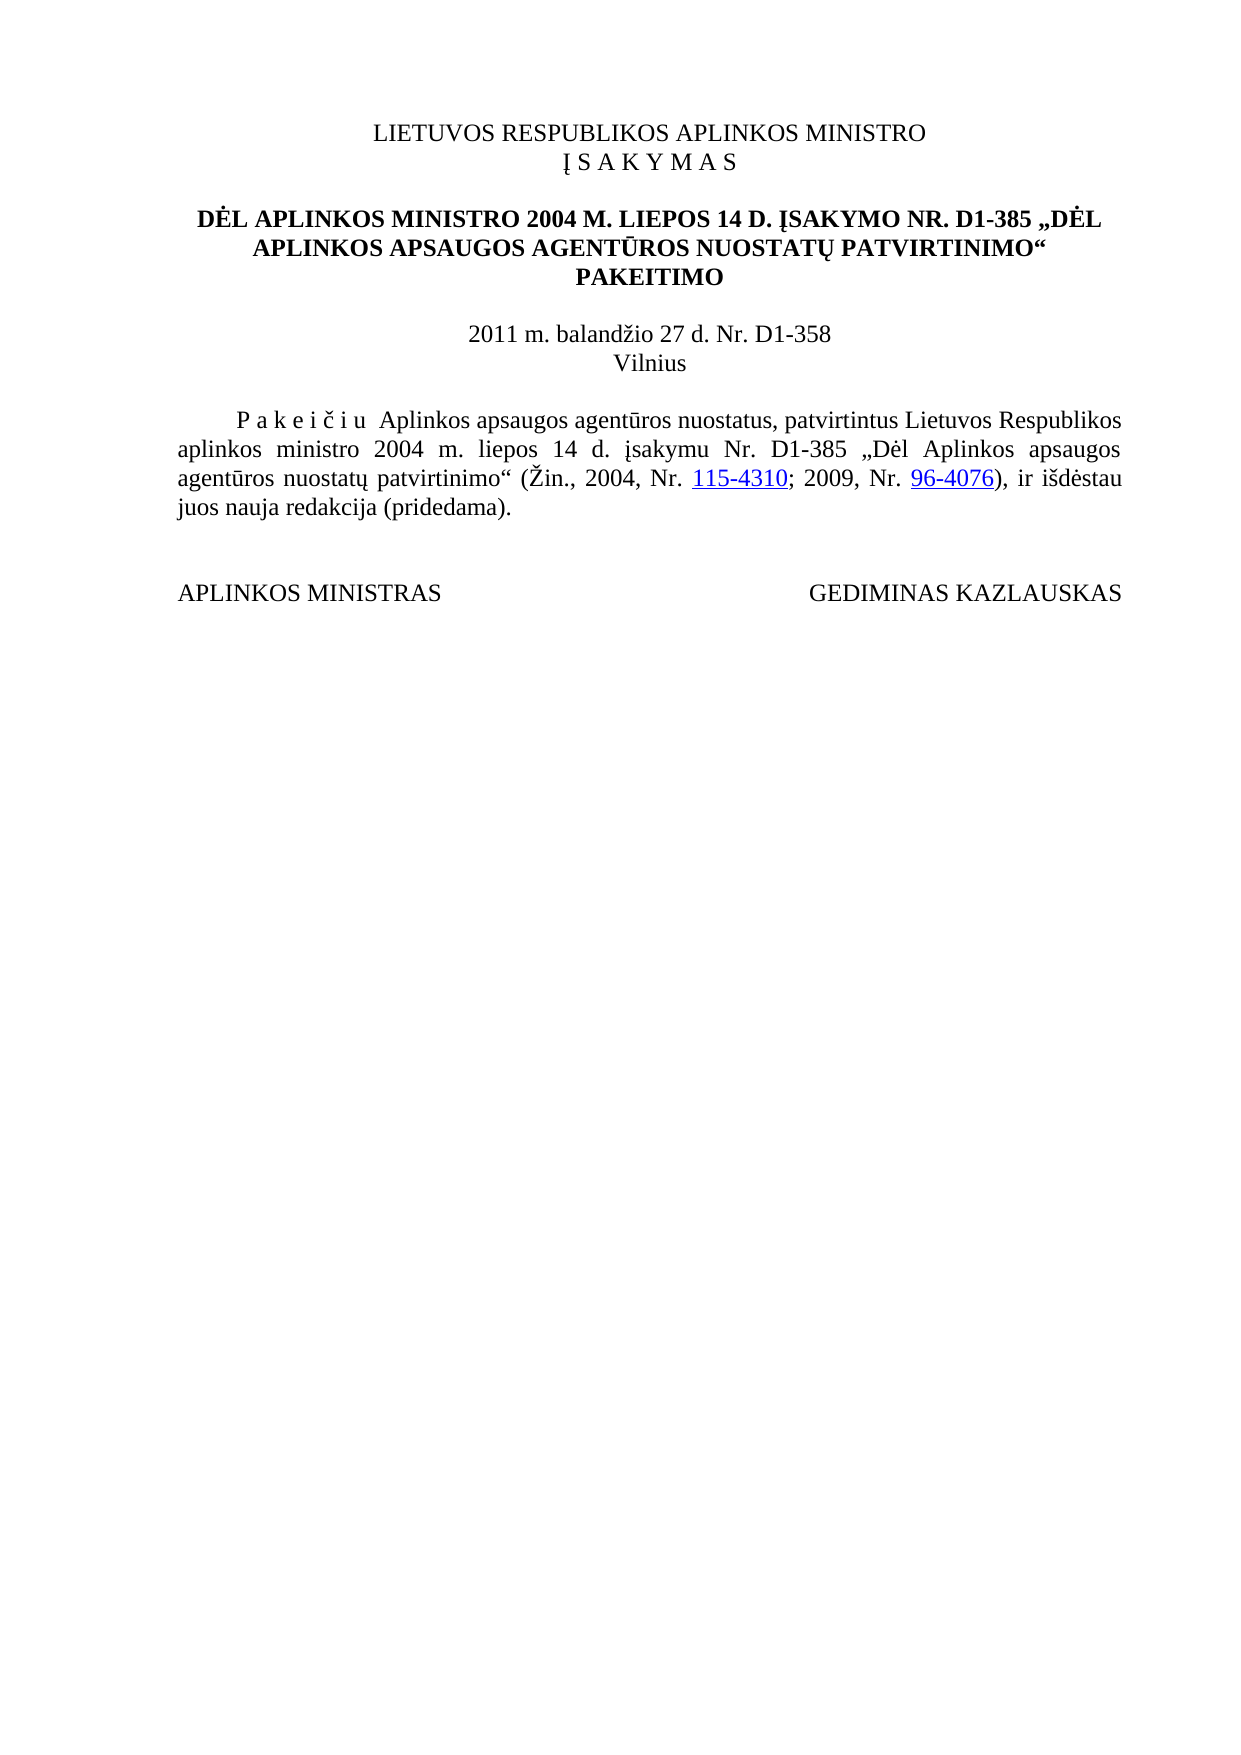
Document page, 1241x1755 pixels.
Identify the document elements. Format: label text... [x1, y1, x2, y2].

text LIETUVOS RESPUBLIKOS APLINKOS MINISTRO [177, 118, 1122, 147]
text Vilnius [177, 348, 1122, 377]
text Aplinkos ministras Gediminas Kazlauskas [177, 578, 1122, 607]
text ĮSAKYMAS [177, 147, 1122, 176]
text 2011 m. balandžio 27 d. Nr. D1-358 [177, 319, 1122, 348]
text DĖL APLINKOS MINISTRO 2004 M. LIEPOS 14 D. ĮSAKYMO Nr. D1-385 „DĖL APLINKOS APSAUGOS AGENTŪROS NUOSTATŲ PATVIRTINIMO“ PAKEITIMO [177, 204, 1122, 291]
text Pakeičiu Aplinkos apsaugos agentūros nuostatus, patvirtintus Lietuvos Respublikos aplinkos ministro 2004 m. liepos 14 d. įsakymu Nr. D1-385 „Dėl Aplinkos apsaugos agentūros nuostatų patvirtinimo“ (Žin., 2004, Nr. 115-4310; 2009, Nr. 96-4076), ir išdėstau juos nauja redakcija (pridedama). [177, 406, 1122, 521]
